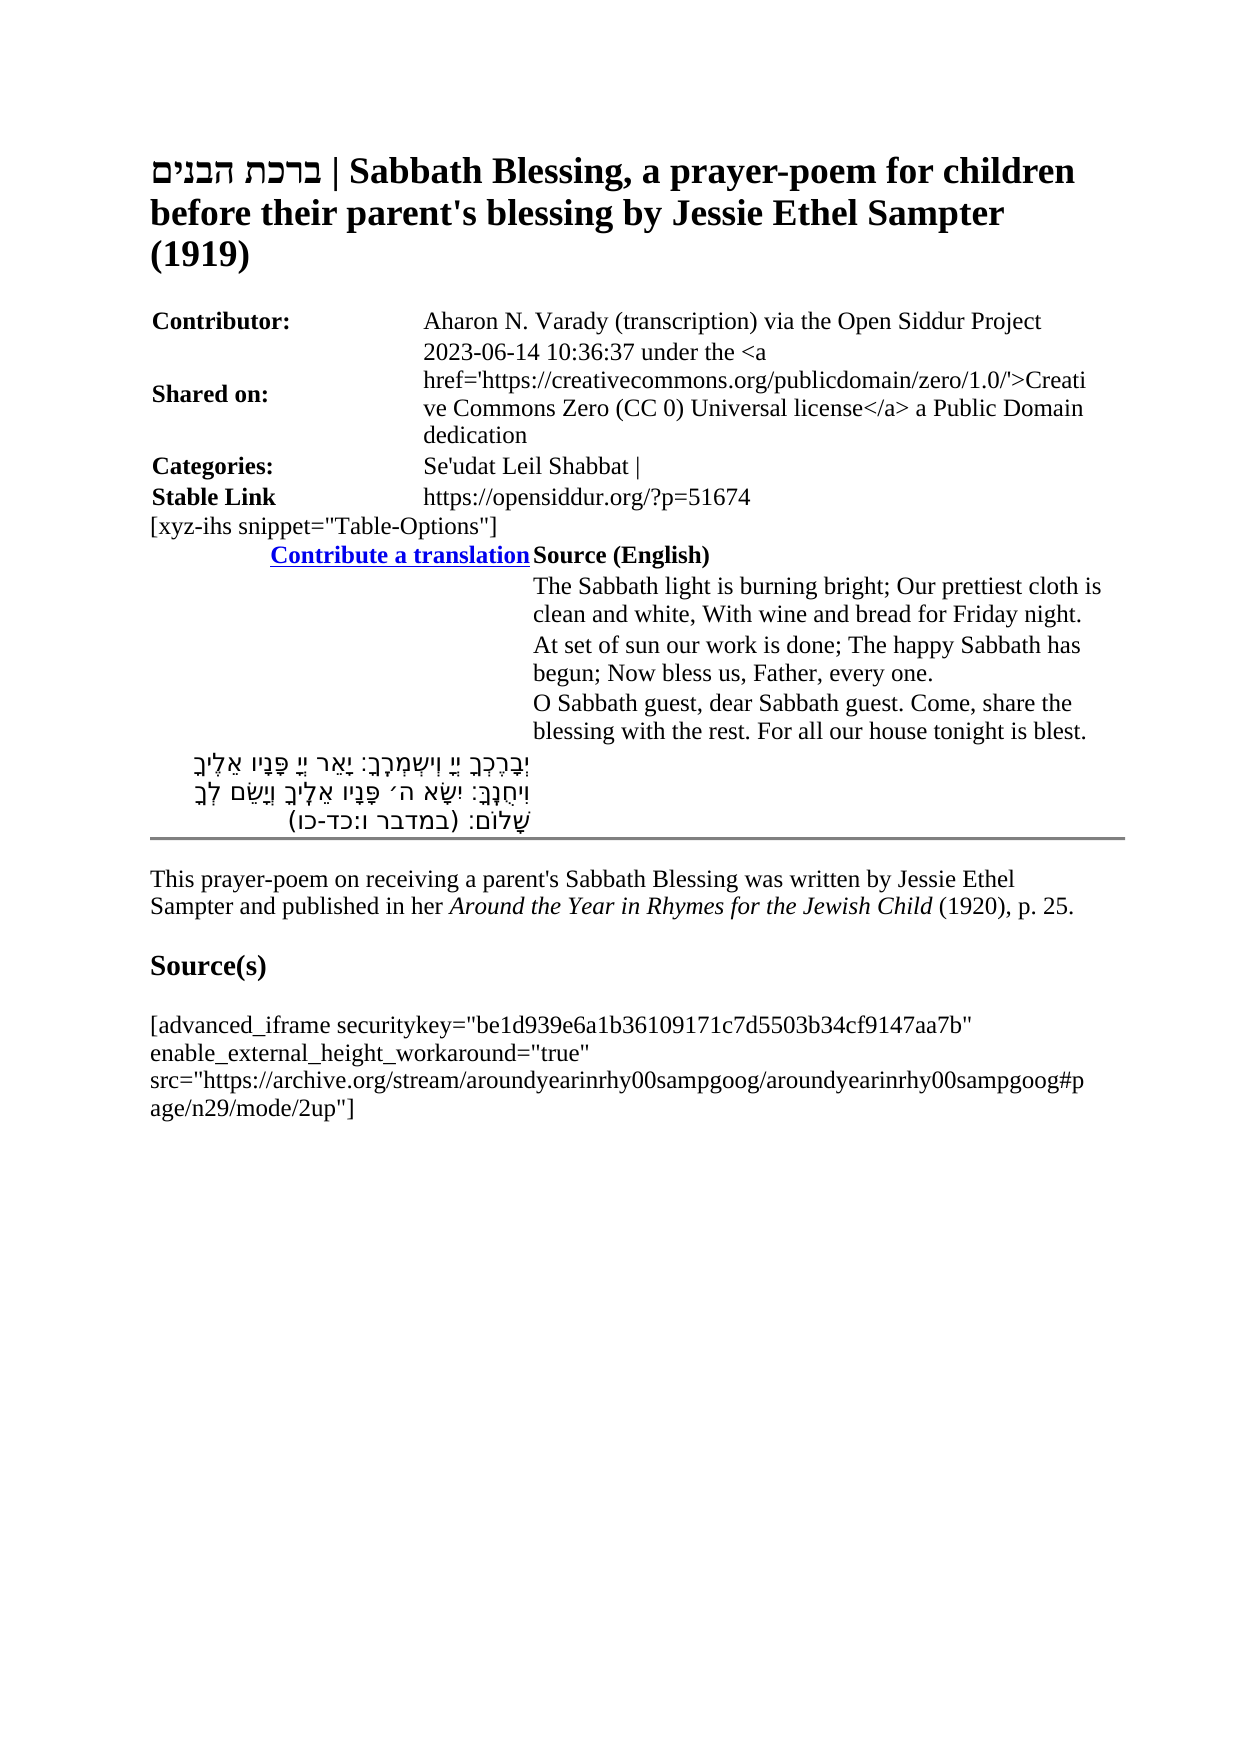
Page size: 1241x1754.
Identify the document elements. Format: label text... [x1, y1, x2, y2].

table_cell The Sabbath light is burning bright; Our prettiest cloth is clean and white, With wine and bread for Friday night. [531, 571, 1105, 629]
table_cell יְבָרֶכְךָ יְיָ וְישְמְרֶֽךָ׃ יָאֵר יְיָ פָּנָיו אֵלֶיךָ וִיחֻנֶֽךָּ׃ יִשָׂא ה׳ פָּנָיו אֵלֶֽיךָ וְיָשֵׂם לְךָ שָׁלוֹם׃ (במדבר ו:כד-כו) [135, 746, 531, 837]
text [xyz-ihs snippet="Table-Options"] [150, 512, 1090, 540]
table_cell [531, 746, 1105, 837]
table_cell 2023-06-14 10:36:37 under the <a href='https://creativecommons.org/publicdomain/zero/1.0/'>Creative Commons Zero (CC 0) Universal license</a> a Public Domain dedication [421, 337, 1090, 451]
table_header Aharon N. Varady (transcription) via the Open Siddur Project [421, 306, 1090, 337]
table_cell O Sabbath guest, dear Sabbath guest. Come, share the blessing with the rest. For all our house tonight is blest. [531, 688, 1105, 746]
table_cell [135, 571, 531, 629]
subtitle Source(s) [150, 949, 1090, 982]
table_cell Shared on: [150, 337, 421, 451]
table_cell [135, 688, 531, 746]
table_cell [135, 629, 531, 688]
text This prayer-poem on receiving a parent's Sabbath Blessing was written by Jessie Ethel Sampter and published in her Around the Year in Rhymes for the Jewish Child (1920), p. 25. [150, 865, 1090, 920]
table_cell Se'udat Leil Shabbat | [421, 451, 1090, 481]
table_header Contributor: [150, 306, 421, 337]
table_cell Stable Link [150, 481, 421, 512]
text [advanced_iframe securitykey="be1d939e6a1b36109171c7d5503b34cf9147aa7b" enable_external_height_workaround="true" src="https://archive.org/stream/aroundyearinrhy00sampgoog/aroundyearinrhy00sampgoog#page/n29/mode/2up"] [150, 1011, 1090, 1122]
table_cell At set of sun our work is done; The happy Sabbath has begun; Now bless us, Father, every one. [531, 629, 1105, 688]
table_cell https://opensiddur.org/?p=51674 [421, 481, 1090, 512]
subtitle ברכת הבנים | Sabbath Blessing, a prayer-poem for children before their parent's blessing by Jessie Ethel Sampter (1919) [150, 150, 1090, 275]
table_header Source (English) [531, 540, 1105, 571]
table_cell Categories: [150, 451, 421, 481]
table_header Contribute a translation [135, 540, 531, 571]
